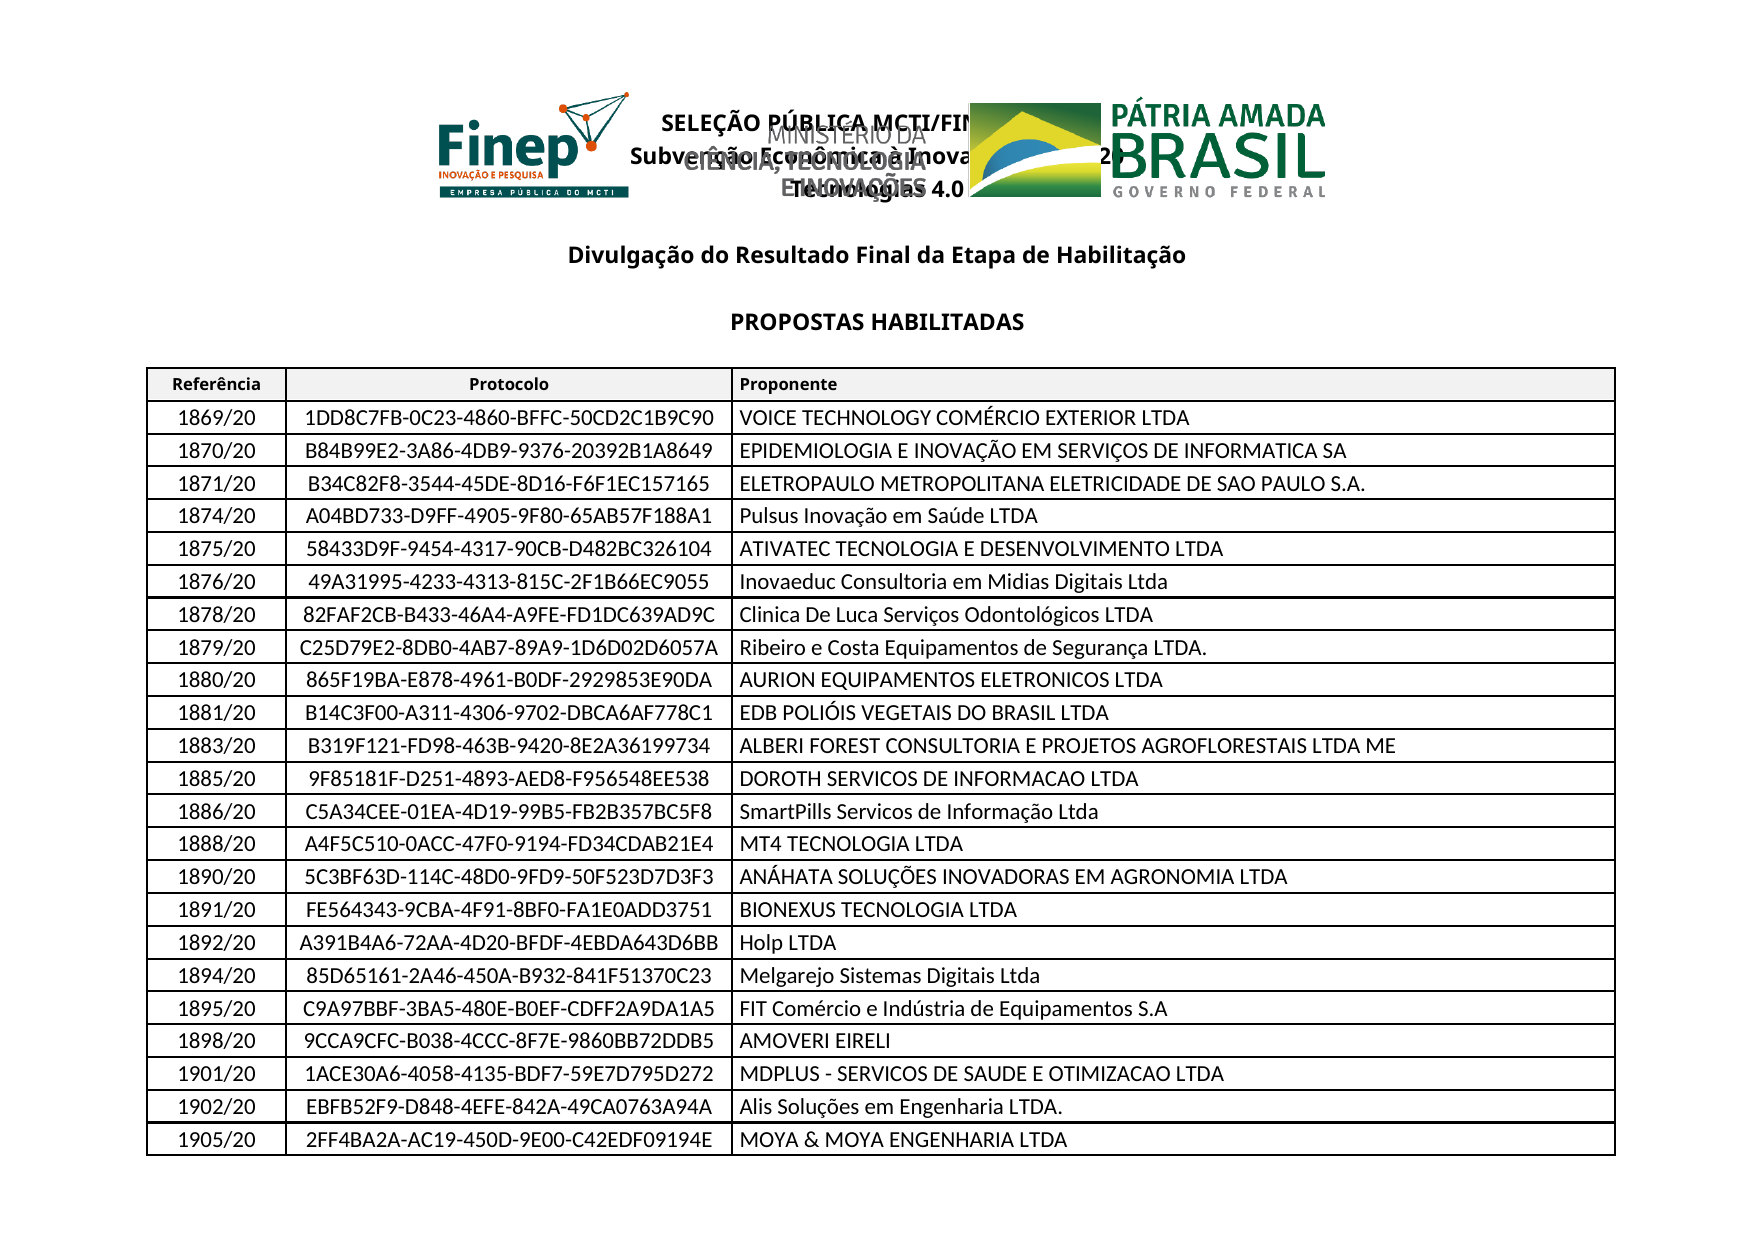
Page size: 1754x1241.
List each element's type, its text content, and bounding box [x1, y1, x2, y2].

table_cell Inovaeduc Consultoria em Midias Digitais Ltda [733, 566, 1614, 596]
table_cell ALBERI FOREST CONSULTORIA E PROJETOS AGROFLORESTAIS LTDA ME [733, 730, 1614, 761]
table_cell 1890/20 [148, 861, 285, 892]
table_cell 1883/20 [148, 730, 285, 761]
table_cell B34C82F8-3544-45DE-8D16-F6F1EC157165 [287, 467, 731, 498]
table_cell 1892/20 [148, 927, 285, 957]
table_cell 5C3BF63D-114C-48D0-9FD9-50F523D7D3F3 [287, 861, 731, 892]
table_cell 1888/20 [148, 828, 285, 859]
table_cell 1905/20 [148, 1124, 285, 1154]
table_cell EPIDEMIOLOGIA E INOVAÇÃO EM SERVIÇOS DE INFORMATICA SA [733, 435, 1614, 465]
table_cell 2FF4BA2A-AC19-450D-9E00-C42EDF09194E [287, 1124, 731, 1154]
table_cell 1894/20 [148, 960, 285, 990]
table_cell DOROTH SERVICOS DE INFORMACAO LTDA [733, 763, 1614, 793]
table_cell ANÁHATA SOLUÇÕES INOVADORAS EM AGRONOMIA LTDA [733, 861, 1614, 892]
table_cell FE564343-9CBA-4F91-8BF0-FA1E0ADD3751 [287, 894, 731, 924]
table_cell VOICE TECHNOLOGY COMÉRCIO EXTERIOR LTDA [733, 402, 1614, 432]
table_cell 1901/20 [148, 1058, 285, 1089]
table_cell ATIVATEC TECNOLOGIA E DESENVOLVIMENTO LTDA [733, 533, 1614, 564]
table_cell 1898/20 [148, 1025, 285, 1056]
table_cell B84B99E2-3A86-4DB9-9376-20392B1A8649 [287, 435, 731, 465]
table_cell 1880/20 [148, 664, 285, 695]
table_cell B319F121-FD98-463B-9420-8E2A36199734 [287, 730, 731, 761]
table_cell 1874/20 [148, 500, 285, 531]
table_cell B14C3F00-A311-4306-9702-DBCA6AF778C1 [287, 697, 731, 728]
table_cell 1869/20 [148, 402, 285, 432]
table_cell AMOVERI EIRELI [733, 1025, 1614, 1056]
table_cell EBFB52F9-D848-4EFE-842A-49CA0763A94A [287, 1091, 731, 1121]
table_cell 1870/20 [148, 435, 285, 465]
table_cell C9A97BBF-3BA5-480E-B0EF-CDFF2A9DA1A5 [287, 992, 731, 1023]
table_cell 1881/20 [148, 697, 285, 728]
table_header Proponente [733, 369, 1614, 399]
table_cell 1886/20 [148, 795, 285, 826]
table_cell MOYA & MOYA ENGENHARIA LTDA [733, 1124, 1614, 1154]
table_cell Alis Soluções em Engenharia LTDA. [733, 1091, 1614, 1121]
table_cell 1876/20 [148, 566, 285, 596]
table_cell 58433D9F-9454-4317-90CB-D482BC326104 [287, 533, 731, 564]
table_cell MDPLUS - SERVICOS DE SAUDE E OTIMIZACAO LTDA [733, 1058, 1614, 1089]
table_cell C25D79E2-8DB0-4AB7-89A9-1D6D02D6057A [287, 631, 731, 662]
table_cell FIT Comércio e Indústria de Equipamentos S.A [733, 992, 1614, 1023]
table_cell 1ACE30A6-4058-4135-BDF7-59E7D795D272 [287, 1058, 731, 1089]
table_cell 1885/20 [148, 763, 285, 793]
table_cell Melgarejo Sistemas Digitais Ltda [733, 960, 1614, 990]
table_header Protocolo [287, 369, 731, 399]
table_cell Ribeiro e Costa Equipamentos de Segurança LTDA. [733, 631, 1614, 662]
table_cell 1895/20 [148, 992, 285, 1023]
table_cell 9F85181F-D251-4893-AED8-F956548EE538 [287, 763, 731, 793]
table_cell ELETROPAULO METROPOLITANA ELETRICIDADE DE SAO PAULO S.A. [733, 467, 1614, 498]
table_cell 1879/20 [148, 631, 285, 662]
table_cell A391B4A6-72AA-4D20-BFDF-4EBDA643D6BB [287, 927, 731, 957]
table_cell MT4 TECNOLOGIA LTDA [733, 828, 1614, 859]
table_cell Holp LTDA [733, 927, 1614, 957]
table_cell 1875/20 [148, 533, 285, 564]
table_cell 1878/20 [148, 599, 285, 629]
table_cell A04BD733-D9FF-4905-9F80-65AB57F188A1 [287, 500, 731, 531]
table_header Referência [148, 369, 285, 399]
table_cell C5A34CEE-01EA-4D19-99B5-FB2B357BC5F8 [287, 795, 731, 826]
table_cell Pulsus Inovação em Saúde LTDA [733, 500, 1614, 531]
table_cell 1902/20 [148, 1091, 285, 1121]
table_cell 1891/20 [148, 894, 285, 924]
table_cell 85D65161-2A46-450A-B932-841F51370C23 [287, 960, 731, 990]
table_cell 1DD8C7FB-0C23-4860-BFFC-50CD2C1B9C90 [287, 402, 731, 432]
table_cell Clinica De Luca Serviços Odontológicos LTDA [733, 599, 1614, 629]
table_cell EDB POLIÓIS VEGETAIS DO BRASIL LTDA [733, 697, 1614, 728]
table_cell SmartPills Servicos de Informação Ltda [733, 795, 1614, 826]
table_cell 9CCA9CFC-B038-4CCC-8F7E-9860BB72DDB5 [287, 1025, 731, 1056]
table_cell A4F5C510-0ACC-47F0-9194-FD34CDAB21E4 [287, 828, 731, 859]
table_cell 82FAF2CB-B433-46A4-A9FE-FD1DC639AD9C [287, 599, 731, 629]
table_cell 865F19BA-E878-4961-B0DF-2929853E90DA [287, 664, 731, 695]
table_cell AURION EQUIPAMENTOS ELETRONICOS LTDA [733, 664, 1614, 695]
table_cell BIONEXUS TECNOLOGIA LTDA [733, 894, 1614, 924]
table_cell 49A31995-4233-4313-815C-2F1B66EC9055 [287, 566, 731, 596]
table_cell 1871/20 [148, 467, 285, 498]
